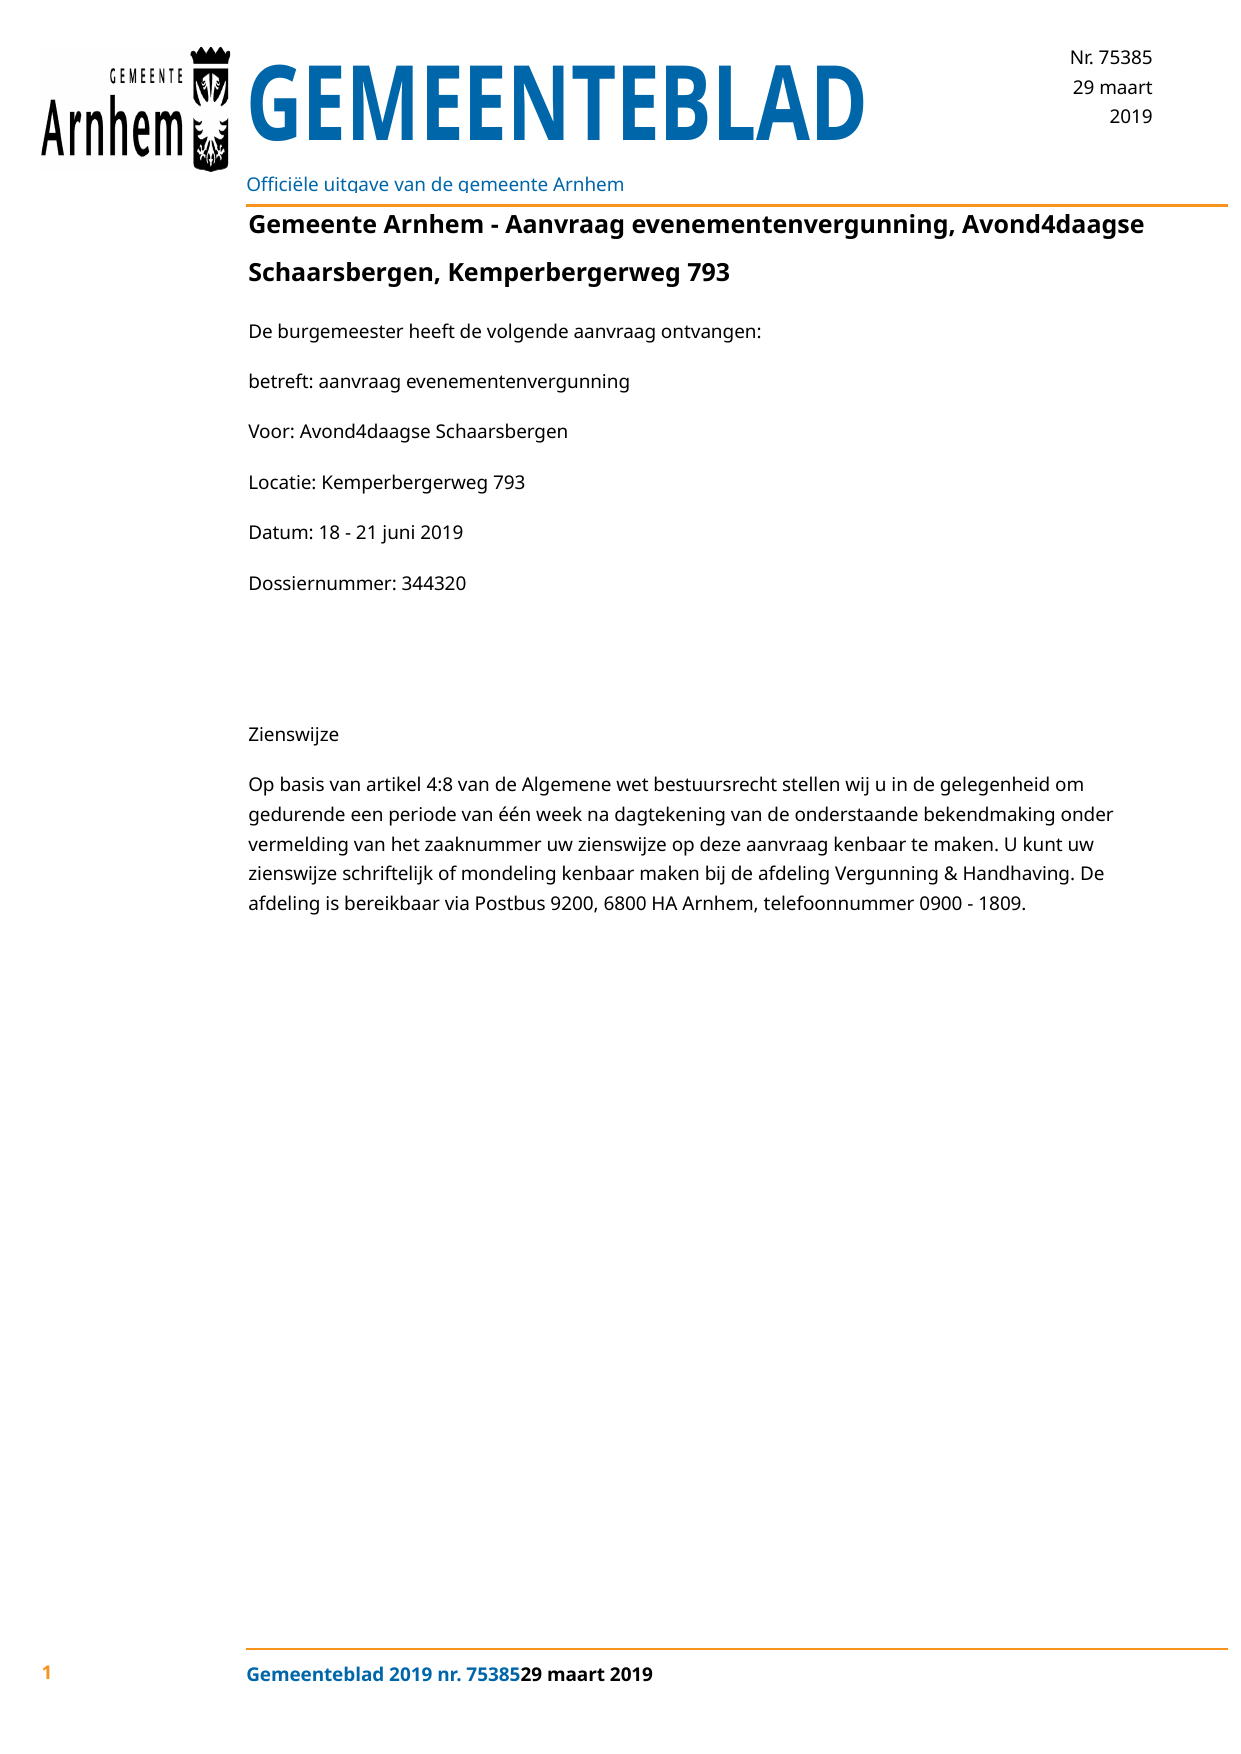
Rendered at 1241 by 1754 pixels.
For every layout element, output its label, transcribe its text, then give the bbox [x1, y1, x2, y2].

text Datum: 18 - 21 juni 2019 [248, 519, 1152, 545]
text Voor: Avond4daagse Schaarsbergen [248, 419, 1152, 444]
text Locatie: Kemperbergerweg 793 [248, 469, 1152, 495]
text Dossiernummer: 344320 [248, 570, 1152, 596]
text Gemeente Arnhem - Aanvraag evenementenvergunning, Avond4daagse Schaarsbergen, Kemperbergerweg 793 [248, 207, 1152, 288]
picture [41, 47, 231, 172]
text Op basis van artikel 4:8 van de Algemene wet bestuursrecht stellen wij u in de gelegenheid om gedurende een periode van één week na dagtekening van de onderstaande bekendmaking onder vermelding van het zaaknummer uw zienswijze op deze aanvraag kenbaar te maken. U kunt uw zienswijze schriftelijk of mondeling kenbaar maken bij de afdeling Vergunning & Handhaving. De afdeling is bereikbaar via Postbus 9200, 6800 HA Arnhem, telefoonnummer 0900 - 1809. [248, 772, 1152, 916]
text Zienswijze [248, 721, 1152, 747]
text De burgemeester heeft de volgende aanvraag ontvangen: [248, 318, 1152, 344]
text betreft: aanvraag evenementenvergunning [248, 368, 1152, 394]
